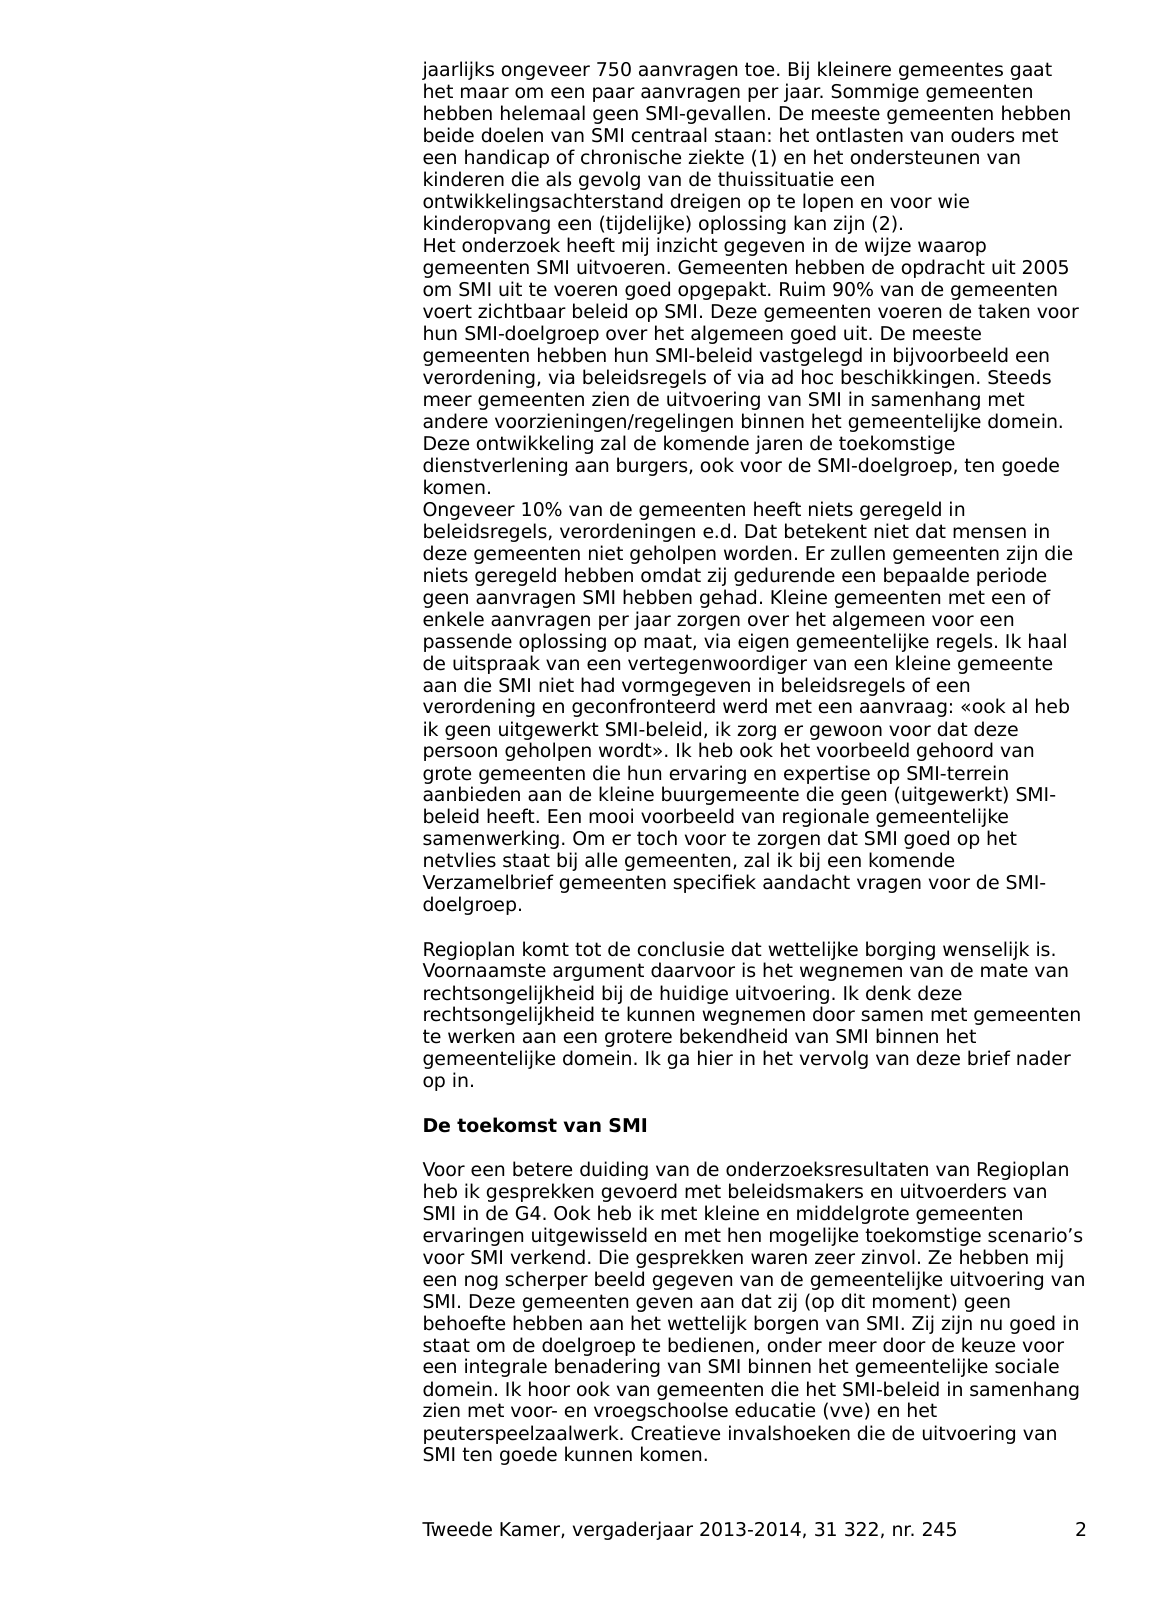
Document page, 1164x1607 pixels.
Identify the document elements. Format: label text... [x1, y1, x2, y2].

text Het onderzoek heeft mij inzicht gegeven in de wijze waarop gemeenten SMI uitvoeren. Gemeenten hebben de opdracht uit 2005 om SMI uit te voeren goed opgepakt. Ruim 90% van de gemeenten voert zichtbaar beleid op SMI. Deze gemeenten voeren de taken voor hun SMI-doelgroep over het algemeen goed uit. De meeste gemeenten hebben hun SMI-beleid vastgelegd in bijvoorbeeld een verordening, via beleidsregels of via ad hoc beschikkingen. Steeds meer gemeenten zien de uitvoering van SMI in samenhang met andere voorzieningen/regelingen binnen het gemeentelijke domein. Deze ontwikkeling zal de komende jaren de toekomstige dienstverlening aan burgers, ook voor de SMI-doelgroep, ten goede komen. [422, 235, 1087, 499]
text jaarlijks ongeveer 750 aanvragen toe. Bij kleinere gemeentes gaat het maar om een paar aanvragen per jaar. Sommige gemeenten hebben helemaal geen SMI-gevallen. De meeste gemeenten hebben beide doelen van SMI centraal staan: het ontlasten van ouders met een handicap of chronische ziekte (1) en het ondersteunen van kinderen die als gevolg van de thuissituatie een ontwikkelingsachterstand dreigen op te lopen en voor wie kinderopvang een (tijdelijke) oplossing kan zijn (2). [422, 59, 1087, 235]
text Regioplan komt tot de conclusie dat wettelijke borging wenselijk is. Voornaamste argument daarvoor is het wegnemen van de mate van rechtsongelijkheid bij de huidige uitvoering. Ik denk deze rechtsongelijkheid te kunnen wegnemen door samen met gemeenten te werken aan een grotere bekendheid van SMI binnen het gemeentelijke domein. Ik ga hier in het vervolg van deze brief nader op in. [422, 938, 1087, 1092]
subtitle De toekomst van SMI [422, 1114, 1087, 1136]
text Ongeveer 10% van de gemeenten heeft niets geregeld in beleidsregels, verordeningen e.d. Dat betekent niet dat mensen in deze gemeenten niet geholpen worden. Er zullen gemeenten zijn die niets geregeld hebben omdat zij gedurende een bepaalde periode geen aanvragen SMI hebben gehad. Kleine gemeenten met een of enkele aanvragen per jaar zorgen over het algemeen voor een passende oplossing op maat, via eigen gemeentelijke regels. Ik haal de uitspraak van een vertegenwoordiger van een kleine gemeente aan die SMI niet had vormgegeven in beleidsregels of een verordening en geconfronteerd werd met een aanvraag: «ook al heb ik geen uitgewerkt SMI-beleid, ik zorg er gewoon voor dat deze persoon geholpen wordt». Ik heb ook het voorbeeld gehoord van grote gemeenten die hun ervaring en expertise op SMI-terrein aanbieden aan de kleine buurgemeente die geen (uitgewerkt) SMI-beleid heeft. Een mooi voorbeeld van regionale gemeentelijke samenwerking. Om er toch voor te zorgen dat SMI goed op het netvlies staat bij alle gemeenten, zal ik bij een komende Verzamelbrief gemeenten specifiek aandacht vragen voor de SMI-doelgroep. [422, 499, 1087, 916]
text Voor een betere duiding van de onderzoeksresultaten van Regioplan heb ik gesprekken gevoerd met beleidsmakers en uitvoerders van SMI in de G4. Ook heb ik met kleine en middelgrote gemeenten ervaringen uitgewisseld en met hen mogelijke toekomstige scenario’s voor SMI verkend. Die gesprekken waren zeer zinvol. Ze hebben mij een nog scherper beeld gegeven van de gemeentelijke uitvoering van SMI. Deze gemeenten geven aan dat zij (op dit moment) geen behoefte hebben aan het wettelijk borgen van SMI. Zij zijn nu goed in staat om de doelgroep te bedienen, onder meer door de keuze voor een integrale benadering van SMI binnen het gemeentelijke sociale domein. Ik hoor ook van gemeenten die het SMI-beleid in samenhang zien met voor- en vroegschoolse educatie (vve) en het peuterspeelzaalwerk. Creatieve invalshoeken die de uitvoering van SMI ten goede kunnen komen. [422, 1159, 1087, 1466]
